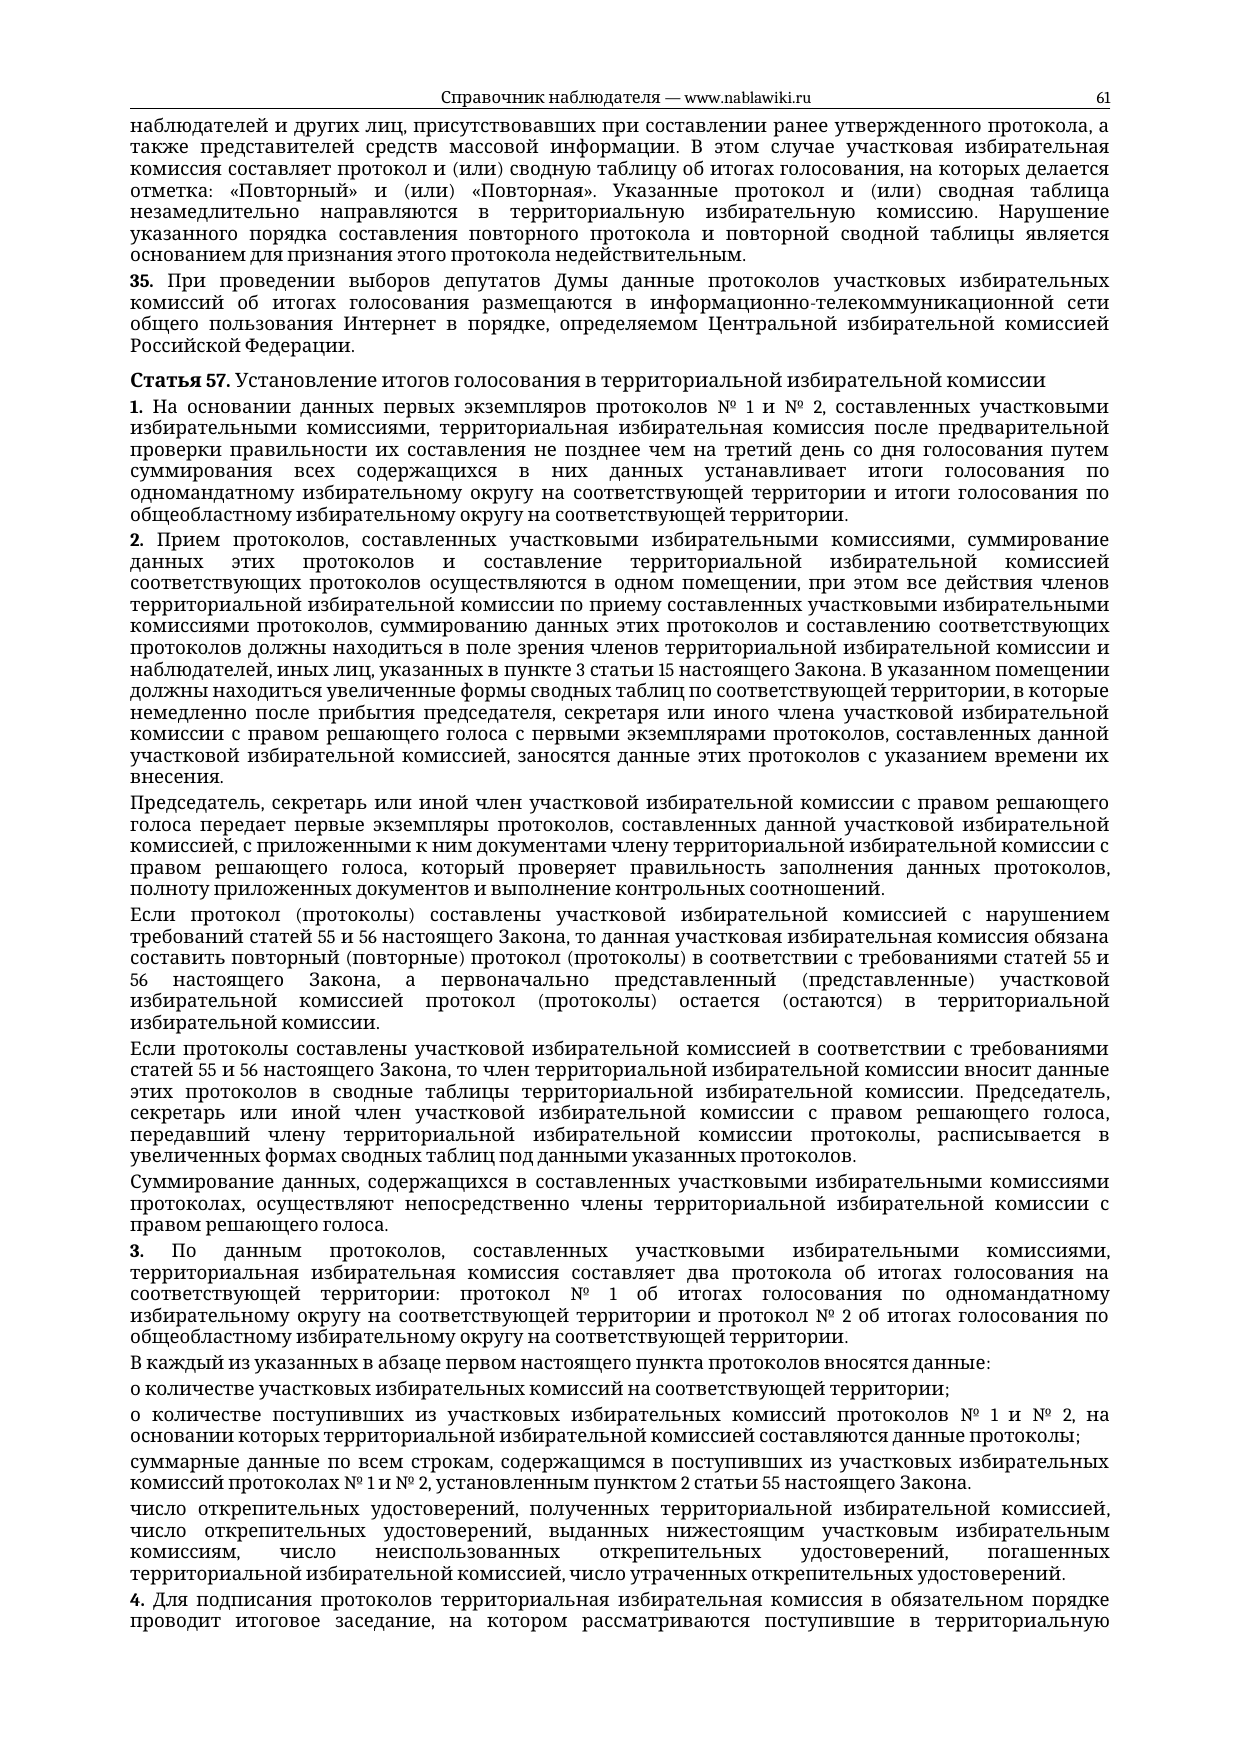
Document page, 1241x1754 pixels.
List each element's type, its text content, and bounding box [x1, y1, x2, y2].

text суммарные данные по всем строкам, содержащимся в поступивших из участковых избирательных комиссий протоколах № 1 и № 2, установленным пунктом 2 статьи 55 настоящего Закона. [130, 1451, 1110, 1494]
text 4. Для подписания протоколов территориальная избирательная комиссия в обязательном порядке проводит итоговое заседание, на котором рассматриваются поступившие в территориальную [130, 1589, 1110, 1632]
text Если протокол (протоколы) составлены участковой избирательной комиссией с нарушением требований статей 55 и 56 настоящего Закона, то данная участковая избирательная комиссия обязана составить повторный (повторные) протокол (протоколы) в соответствии с требованиями статей 55 и 56 настоящего Закона, а первоначально представленный (представленные) участковой избирательной комиссией протокол (протоколы) остается (остаются) в территориальной избирательной комиссии. [130, 905, 1110, 1034]
text 35. При проведении выборов депутатов Думы данные протоколов участковых избирательных комиссий об итогах голосования размещаются в информационно-телекоммуникационной сети общего пользования Интернет в порядке, определяемом Центральной избирательной комиссией Российской Федерации. [130, 271, 1110, 357]
text число открепительных удостоверений, полученных территориальной избирательной комиссией, число открепительных удостоверений, выданных нижестоящим участковым избирательным комиссиям, число неиспользованных открепительных удостоверений, погашенных территориальной избирательной комиссией, число утраченных открепительных удостоверений. [130, 1499, 1110, 1585]
text Суммирование данных, содержащихся в составленных участковыми избирательными комиссиями протоколах, осуществляют непосредственно члены территориальной избирательной комиссии с правом решающего голоса. [130, 1172, 1110, 1236]
text Председатель, секретарь или иной член участковой избирательной комиссии с правом решающего голоса передает первые экземпляры протоколов, составленных данной участковой избирательной комиссией, с приложенными к ним документами члену территориальной избирательной комиссии с правом решающего голоса, который проверяет правильность заполнения данных протоколов, полноту приложенных документов и выполнение контрольных соотношений. [130, 793, 1110, 901]
text о количестве поступивших из участковых избирательных комиссий протоколов № 1 и № 2, на основании которых территориальной избирательной комиссией составляются данные протоколы; [130, 1404, 1110, 1447]
text наблюдателей и других лиц, присутствовавших при составлении ранее утвержденного протокола, а также представителей средств массовой информации. В этом случае участковая избирательная комиссия составляет протокол и (или) сводную таблицу об итогах голосования, на которых делается отметка: «Повторный» и (или) «Повторная». Указанные протокол и (или) сводная таблица незамедлительно направляются в территориальную избирательную комиссию. Нарушение указанного порядка составления повторного протокола и повторной сводной таблицы является основанием для признания этого протокола недействительным. [130, 116, 1110, 266]
text 3. По данным протоколов, составленных участковыми избирательными комиссиями, территориальная избирательная комиссия составляет два протокола об итогах голосования на соответствующей территории: протокол № 1 об итогах голосования по одномандатному избирательному округу на соответствующей территории и протокол № 2 об итогах голосования по общеобластному избирательному округу на соответствующей территории. [130, 1241, 1110, 1348]
text В каждый из указанных в абзаце первом настоящего пункта протоколов вносятся данные: [130, 1353, 1110, 1374]
subtitle Статья 57. Установление итогов голосования в территориальной избирательной комиссии [130, 369, 1110, 392]
text 2. Прием протоколов, составленных участковыми избирательными комиссиями, суммирование данных этих протоколов и составление территориальной избирательной комиссией соответствующих протоколов осуществляются в одном помещении, при этом все действия членов территориальной избирательной комиссии по приему составленных участковыми избирательными комиссиями протоколов, суммированию данных этих протоколов и составлению соответствующих протоколов должны находиться в поле зрения членов территориальной избирательной комиссии и наблюдателей, иных лиц, указанных в пункте 3 статьи 15 настоящего Закона. В указанном помещении должны находиться увеличенные формы сводных таблиц по соответствующей территории, в которые немедленно после прибытия председателя, секретаря или иного члена участковой избирательной комиссии с правом решающего голоса с первыми экземплярами протоколов, составленных данной участковой избирательной комиссией, заносятся данные этих протоколов с указанием времени их внесения. [130, 530, 1110, 788]
text Если протоколы составлены участковой избирательной комиссией в соответствии с требованиями статей 55 и 56 настоящего Закона, то член территориальной избирательной комиссии вносит данные этих протоколов в сводные таблицы территориальной избирательной комиссии. Председатель, секретарь или иной член участковой избирательной комиссии с правом решающего голоса, передавший члену территориальной избирательной комиссии протоколы, расписывается в увеличенных формах сводных таблиц под данными указанных протоколов. [130, 1038, 1110, 1168]
text 1. На основании данных первых экземпляров протоколов № 1 и № 2, составленных участковыми избирательными комиссиями, территориальная избирательная комиссия после предварительной проверки правильности их составления не позднее чем на третий день со дня голосования путем суммирования всех содержащихся в них данных устанавливает итоги голосования по одномандатному избирательному округу на соответствующей территории и итоги голосования по общеобластному избирательному округу на соответствующей территории. [130, 396, 1110, 526]
text о количестве участковых избирательных комиссий на соответствующей территории; [130, 1378, 1110, 1400]
